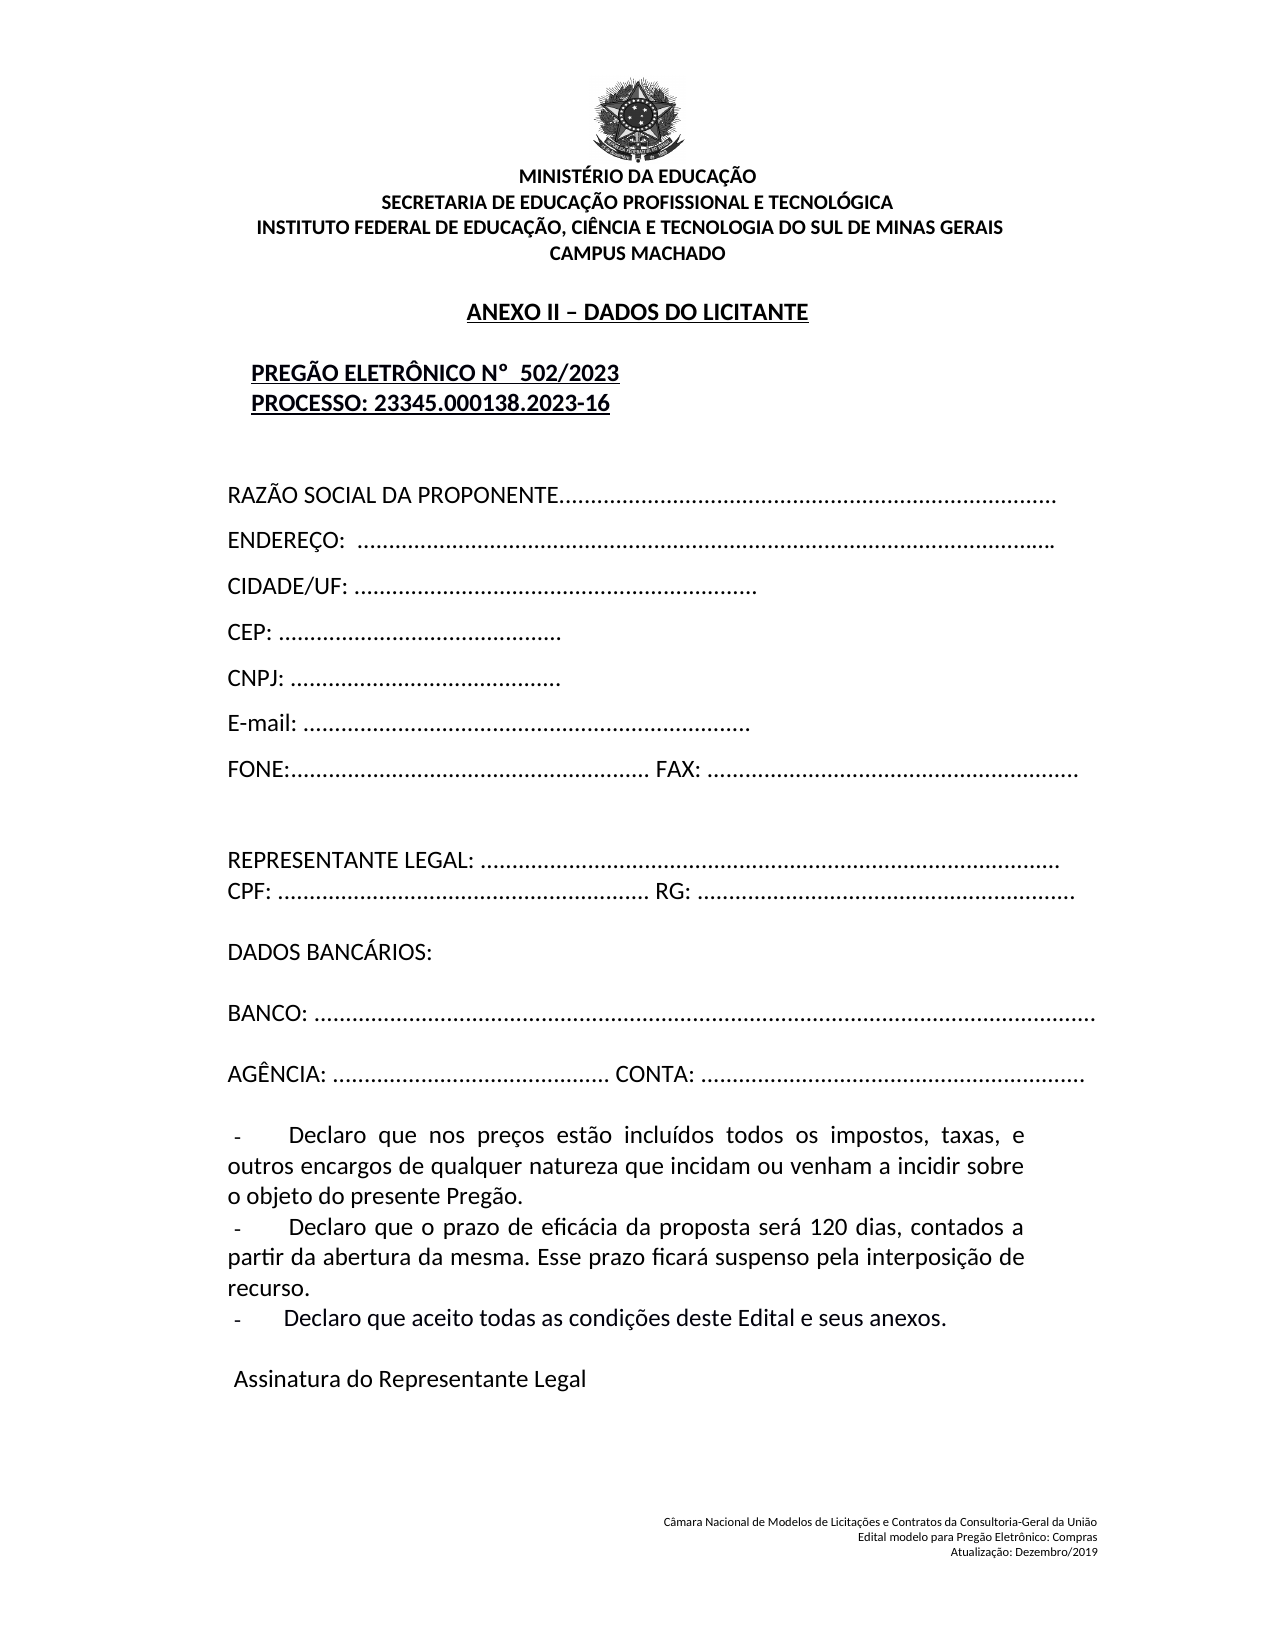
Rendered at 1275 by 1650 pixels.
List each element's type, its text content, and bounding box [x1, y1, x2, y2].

list Declaro que aceito todas as condições deste Edital e seus anexos. [227, 1302, 1026, 1333]
text AGÊNCIA: ............................................ CONTA: ............................................................. [227, 1058, 1098, 1089]
text REPRESENTANTE LEGAL: ............................................................................................ [227, 845, 1098, 875]
text CIDADE/UF: ................................................................ CEP: ............................................. [227, 570, 1098, 646]
text PROCESSO: 23345.000138.2023-16 [177, 387, 1098, 418]
list Declaro que o prazo de eficácia da proposta será 120 dias, contados a partir da abertura da mesma. Esse prazo ficará suspenso pela interposição de recurso. [227, 1211, 1026, 1302]
text FONE:......................................................... FAX: ........................................................... [227, 753, 1098, 784]
text RAZÃO SOCIAL DA PROPONENTE............................................................................... [227, 479, 1098, 509]
text BANCO: ............................................................................................................................ [227, 997, 1098, 1028]
text E-mail: ....................................................................... [227, 707, 1098, 738]
text PREGÃO ELETRÔNICO Nº 502/2023 [177, 357, 1098, 387]
text ENDEREÇO: ...........................................................................................................…. [227, 524, 1098, 555]
text ANEXO II – DADOS DO LICITANTE [177, 296, 1098, 326]
text CNPJ: ........................................... [227, 662, 1098, 692]
text CPF: ........................................................... RG: ............................................................ [227, 875, 1098, 906]
text Assinatura do Representante Legal [177, 1363, 1098, 1394]
text DADOS BANCÁRIOS: [227, 936, 1098, 967]
list Declaro que nos preços estão incluídos todos os impostos, taxas, e outros encargos de qualquer natureza que incidam ou venham a incidir sobre o objeto do presente Pregão. [227, 1119, 1026, 1211]
